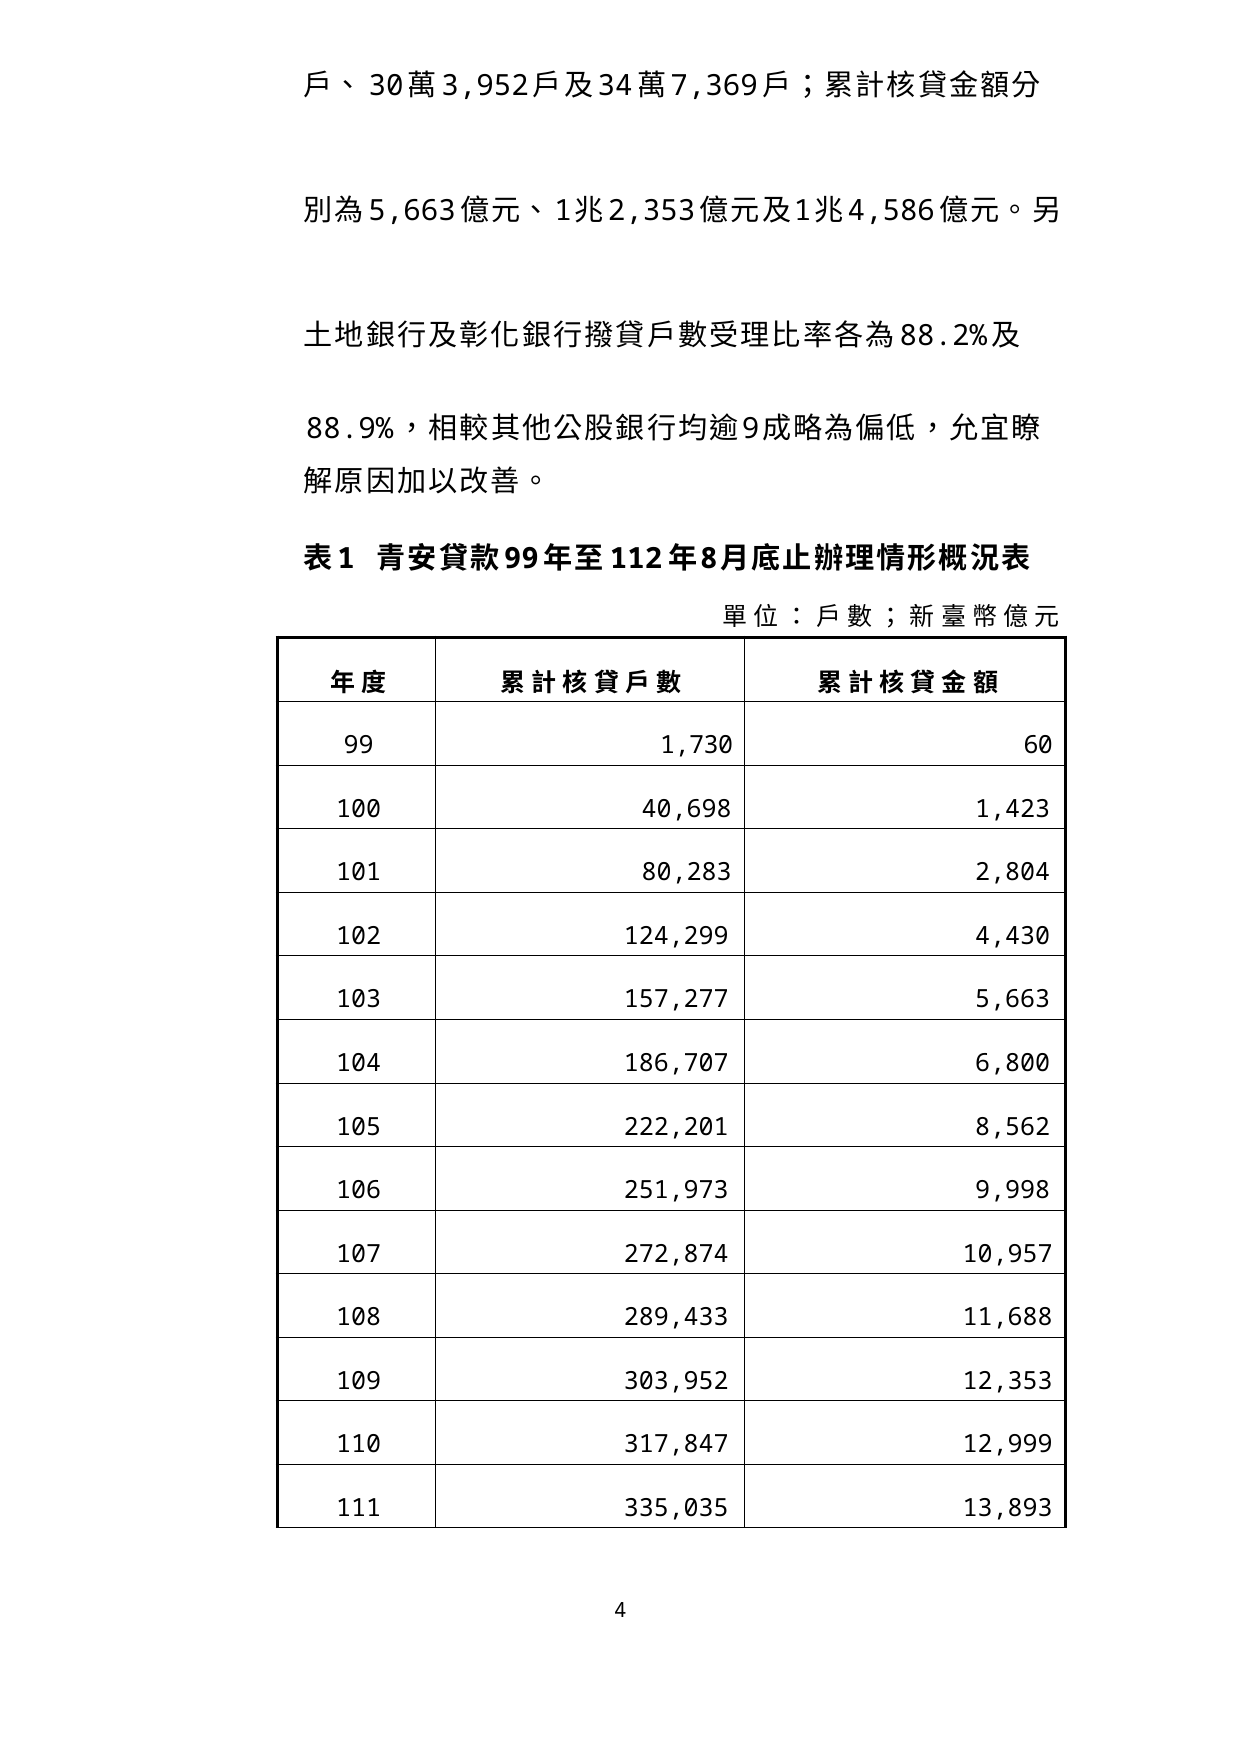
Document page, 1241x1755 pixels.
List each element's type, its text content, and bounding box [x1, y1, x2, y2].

table_cell 40,698 [436, 766, 744, 828]
text 戶、30萬3,952戶及34萬7,369戶；累計核貸金額分別為5,663億元、1兆2,353億元及1兆4,586億元。另土地銀行及彰化銀行撥貸戶數受理比率各為88.2%及88.9%，相較其他公股銀行均逾9成略為偏低，允宜瞭解原因加以改善。 [266, 0, 1063, 500]
table_cell 12,999 [745, 1401, 1064, 1464]
table_cell 303,952 [436, 1338, 744, 1400]
table_cell 317,847 [436, 1401, 744, 1464]
table_header 累計核貸金額 [745, 639, 1064, 701]
table_cell 251,973 [436, 1147, 744, 1209]
text 單位：戶數；新臺幣億元 [177, 573, 1063, 636]
table_cell 1,423 [745, 766, 1064, 828]
table_cell 124,299 [436, 893, 744, 955]
table_cell 100 [279, 766, 435, 828]
table_cell 102 [279, 893, 435, 955]
table_cell 2,804 [745, 829, 1064, 892]
table_cell 12,353 [745, 1338, 1064, 1400]
table_cell 60 [745, 702, 1064, 765]
table_cell 5,663 [745, 956, 1064, 1019]
table_cell 10,957 [745, 1211, 1064, 1273]
table_cell 9,998 [745, 1147, 1064, 1209]
table_cell 289,433 [436, 1274, 744, 1337]
table_cell 106 [279, 1147, 435, 1209]
table_cell 11,688 [745, 1274, 1064, 1337]
table_cell 80,283 [436, 829, 744, 892]
table_cell 109 [279, 1338, 435, 1400]
table_cell 13,893 [745, 1465, 1064, 1527]
text 表1 青安貸款99年至112年8月底止辦理情形概況表 [177, 505, 1063, 568]
table_cell 186,707 [436, 1020, 744, 1082]
table_cell 6,800 [745, 1020, 1064, 1082]
table_cell 1,730 [436, 702, 744, 765]
table_cell 103 [279, 956, 435, 1019]
table_cell 104 [279, 1020, 435, 1082]
table_cell 111 [279, 1465, 435, 1527]
table_cell 99 [279, 702, 435, 765]
table_cell 4,430 [745, 893, 1064, 955]
table_cell 107 [279, 1211, 435, 1273]
table_header 累計核貸戶數 [436, 639, 744, 701]
table_cell 272,874 [436, 1211, 744, 1273]
table_cell 335,035 [436, 1465, 744, 1527]
table_cell 101 [279, 829, 435, 892]
table_cell 157,277 [436, 956, 744, 1019]
table_cell 110 [279, 1401, 435, 1464]
table_cell 222,201 [436, 1084, 744, 1146]
table_header 年度 [279, 639, 435, 701]
table_cell 108 [279, 1274, 435, 1337]
table_cell 105 [279, 1084, 435, 1146]
table_cell 8,562 [745, 1084, 1064, 1146]
